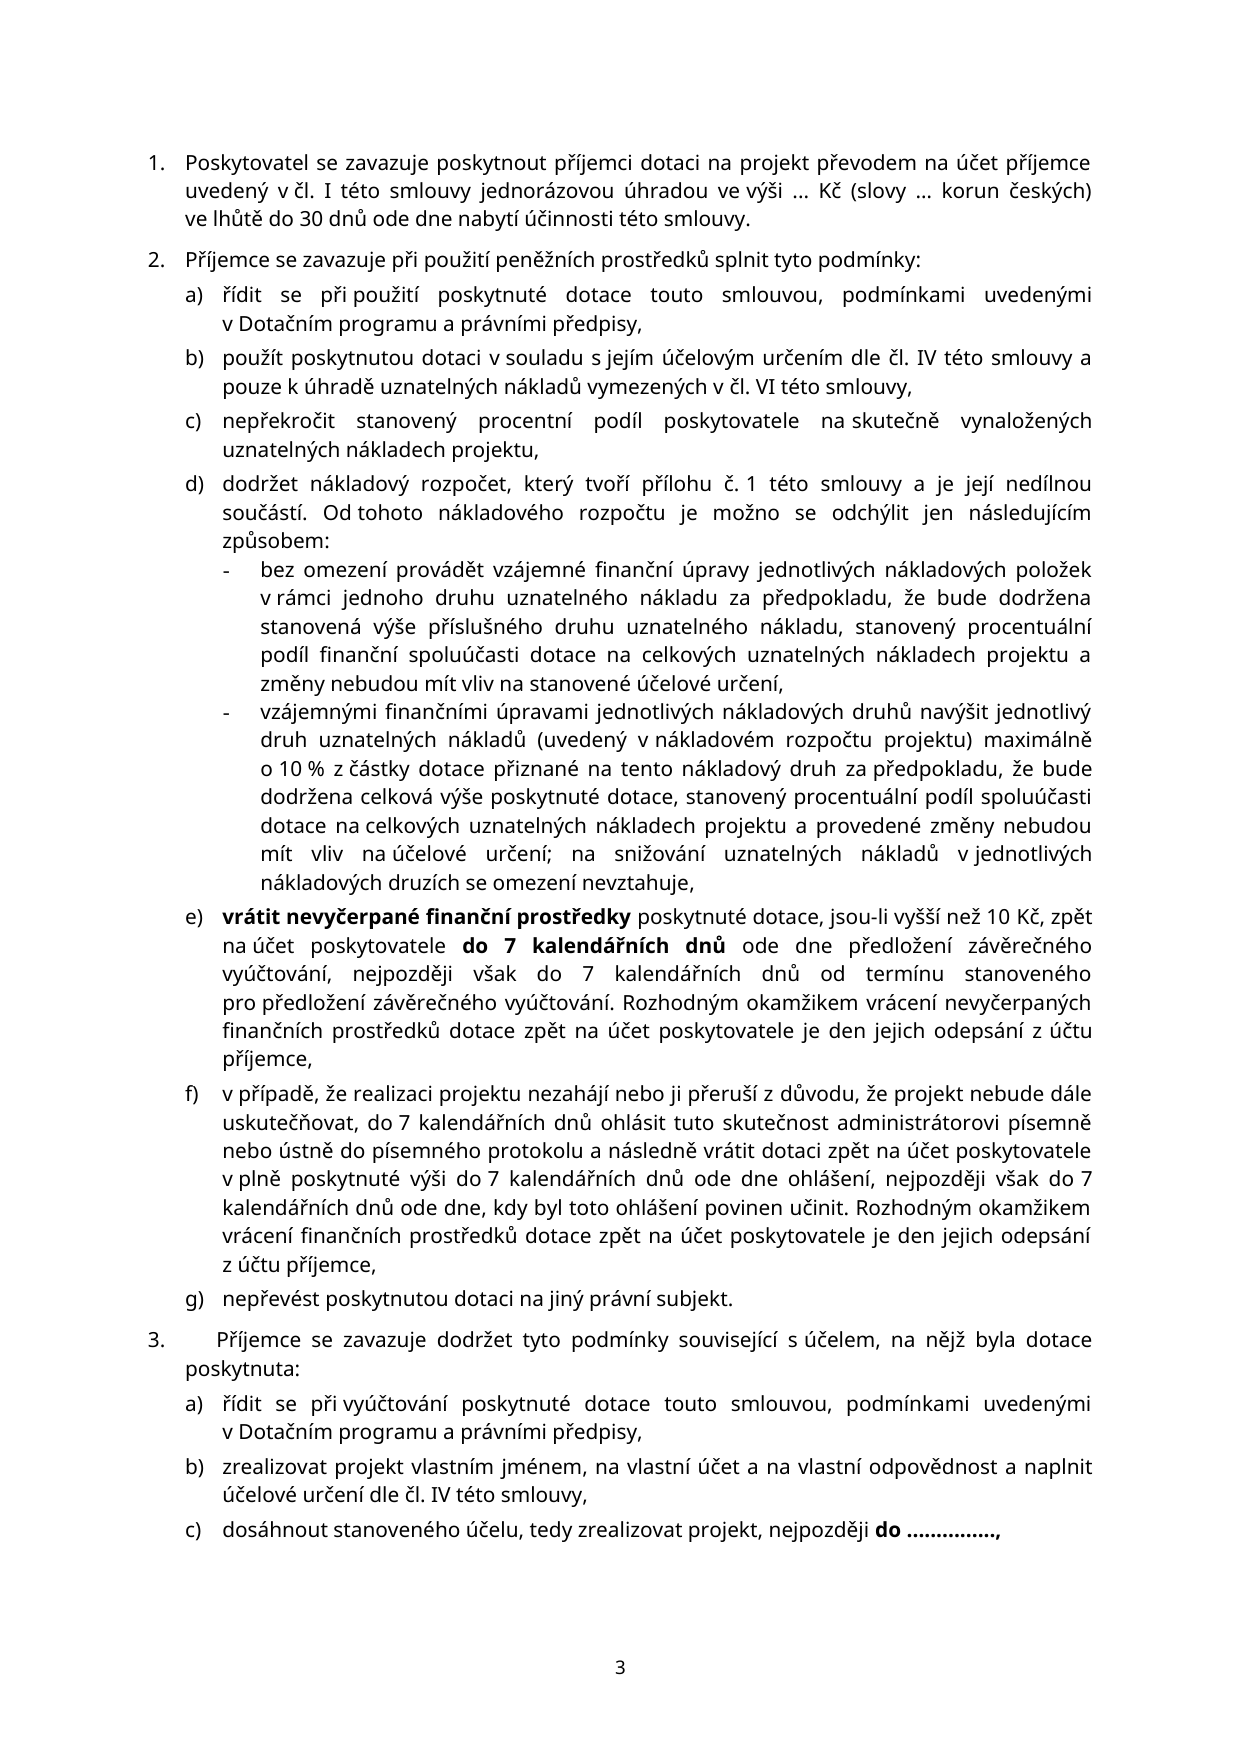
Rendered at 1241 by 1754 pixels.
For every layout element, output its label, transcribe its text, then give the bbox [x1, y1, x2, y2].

list Příjemce se zavazuje dodržet tyto podmínky související s účelem, na nějž byla dotace poskytnuta: [148, 1326, 1092, 1382]
list řídit se při použití poskytnuté dotace touto smlouvou, podmínkami uvedenými v Dotačním programu a právními předpisy, [185, 280, 1092, 337]
list v případě, že realizaci projektu nezahájí nebo ji přeruší z důvodu, že projekt nebude dále uskutečňovat, do 7 kalendářních dnů ohlásit tuto skutečnost administrátorovi písemně nebo ústně do písemného protokolu a následně vrátit dotaci zpět na účet poskytovatele v plně poskytnuté výši do 7 kalendářních dnů ode dne ohlášení, nejpozději však do 7 kalendářních dnů ode dne, kdy byl toto ohlášení povinen učinit. Rozhodným okamžikem vrácení finančních prostředků dotace zpět na účet poskytovatele je den jejich odepsání z účtu příjemce, [185, 1079, 1092, 1278]
list použít poskytnutou dotaci v souladu s jejím účelovým určením dle čl. IV této smlouvy a pouze k úhradě uznatelných nákladů vymezených v čl. VI této smlouvy, [185, 343, 1092, 400]
list vzájemnými finančními úpravami jednotlivých nákladových druhů navýšit jednotlivý druh uznatelných nákladů (uvedený v nákladovém rozpočtu projektu) maximálně o 10 % z částky dotace přiznané na tento nákladový druh za předpokladu, že bude dodržena celková výše poskytnuté dotace, stanovený procentuální podíl spoluúčasti dotace na celkových uznatelných nákladech projektu a provedené změny nebudou mít vliv na účelové určení; na snižování uznatelných nákladů v jednotlivých nákladových druzích se omezení nevztahuje, [223, 697, 1092, 896]
list nepřevést poskytnutou dotaci na jiný právní subjekt. [185, 1284, 1092, 1313]
list nepřekročit stanovený procentní podíl poskytovatele na skutečně vynaložených uznatelných nákladech projektu, [185, 406, 1092, 463]
list bez omezení provádět vzájemné finanční úpravy jednotlivých nákladových položek v rámci jednoho druhu uznatelného nákladu za předpokladu, že bude dodržena stanovená výše příslušného druhu uznatelného nákladu, stanovený procentuální podíl finanční spoluúčasti dotace na celkových uznatelných nákladech projektu a změny nebudou mít vliv na stanovené účelové určení, [223, 555, 1092, 697]
list Poskytovatel se zavazuje poskytnout příjemci dotaci na projekt převodem na účet příjemce uvedený v čl. I této smlouvy jednorázovou úhradou ve výši ... Kč (slovy … korun českých) ve lhůtě do 30 dnů ode dne nabytí účinnosti této smlouvy. [148, 148, 1092, 233]
list řídit se při vyúčtování poskytnuté dotace touto smlouvou, podmínkami uvedenými v Dotačním programu a právními předpisy, [185, 1389, 1092, 1446]
list zrealizovat projekt vlastním jménem, na vlastní účet a na vlastní odpovědnost a naplnit účelové určení dle čl. IV této smlouvy, [185, 1452, 1092, 1509]
list dosáhnout stanoveného účelu, tedy zrealizovat projekt, nejpozději do ..............., [185, 1515, 1092, 1543]
list dodržet nákladový rozpočet, který tvoří přílohu č. 1 této smlouvy a je její nedílnou součástí. Od tohoto nákladového rozpočtu je možno se odchýlit jen následujícím způsobem: [185, 469, 1092, 555]
list vrátit nevyčerpané finanční prostředky poskytnuté dotace, jsou-li vyšší než 10 Kč, zpět na účet poskytovatele do 7 kalendářních dnů ode dne předložení závěrečného vyúčtování, nejpozději však do 7 kalendářních dnů od termínu stanoveného pro předložení závěrečného vyúčtování. Rozhodným okamžikem vrácení nevyčerpaných finančních prostředků dotace zpět na účet poskytovatele je den jejich odepsání z účtu příjemce, [185, 902, 1092, 1073]
list Příjemce se zavazuje při použití peněžních prostředků splnit tyto podmínky: [148, 246, 1092, 274]
